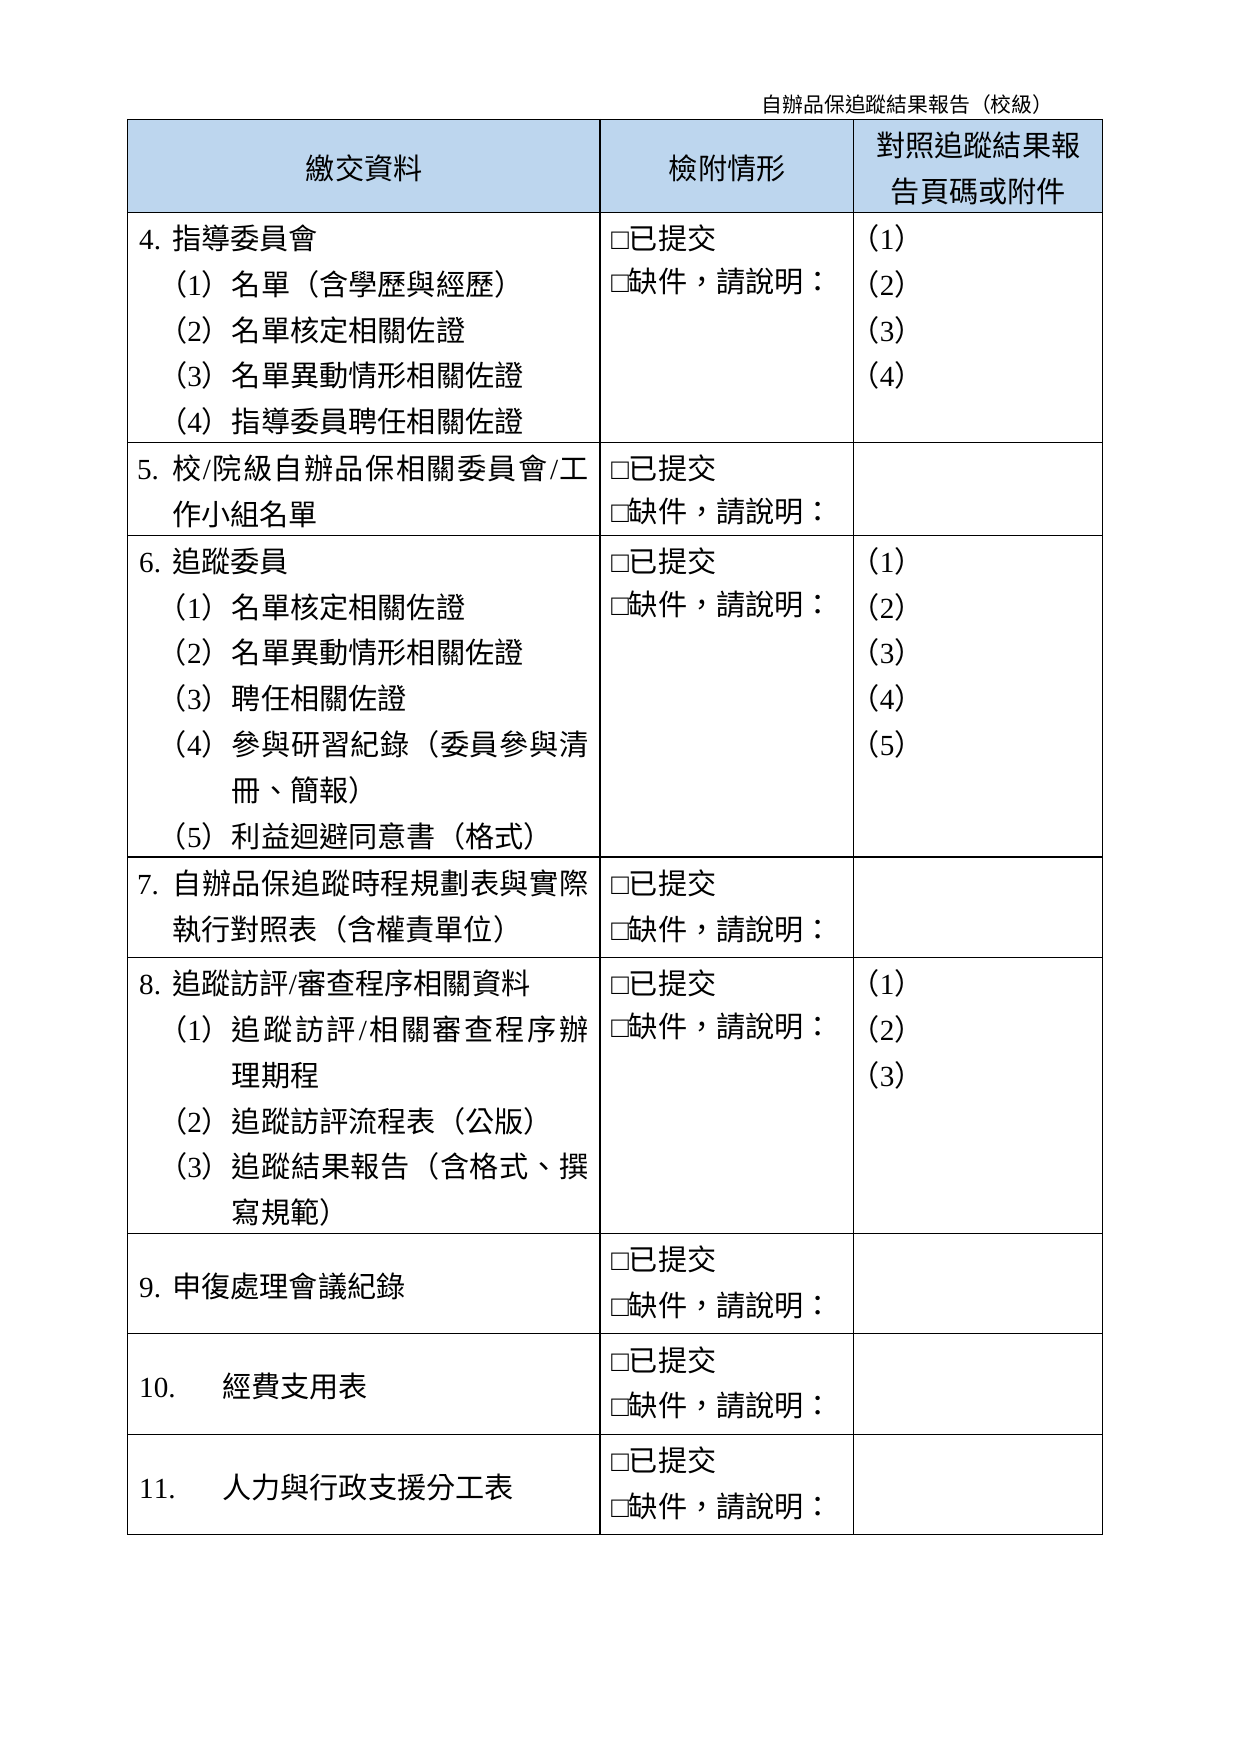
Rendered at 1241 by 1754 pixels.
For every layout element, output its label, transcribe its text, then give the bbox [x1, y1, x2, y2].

table_cell [854, 858, 1102, 957]
table_cell [854, 443, 1102, 534]
table_cell [854, 536, 1102, 856]
table_cell □已提交 □缺件，請說明： [601, 536, 853, 856]
table_cell 人力與行政支援分工表 [128, 1435, 599, 1534]
table_cell 指導委員會 名單（含學歷與經歷） 名單核定相關佐證 名單異動情形相關佐證 指導委員聘任相關佐證 [128, 213, 599, 442]
table_cell 申復處理會議紀錄 [128, 1234, 599, 1333]
table_cell □已提交 □缺件，請說明： [601, 213, 853, 442]
table_cell □已提交 □缺件，請說明： [601, 443, 853, 534]
table_cell □已提交 □缺件，請說明： [601, 858, 853, 957]
table_cell 經費支用表 [128, 1334, 599, 1434]
table_cell [854, 1234, 1102, 1333]
table_cell 追蹤委員 名單核定相關佐證 名單異動情形相關佐證 聘任相關佐證 參與研習紀錄（委員參與清冊、簡報） 利益迴避同意書（格式） [128, 536, 599, 856]
table_cell 自辦品保追蹤時程規劃表與實際執行對照表（含權責單位） [128, 858, 599, 957]
table_cell □已提交 □缺件，請說明： [601, 1334, 853, 1434]
table_cell [854, 213, 1102, 442]
table_cell 追蹤訪評/審查程序相關資料 追蹤訪評/相關審查程序辦理期程 追蹤訪評流程表（公版） 追蹤結果報告（含格式、撰寫規範） [128, 958, 599, 1233]
table_cell [854, 1334, 1102, 1434]
table_cell □已提交 □缺件，請說明： [601, 1234, 853, 1333]
table_header 檢附情形 [601, 120, 853, 212]
table_header 對照追蹤結果報告頁碼或附件 [854, 120, 1102, 212]
table_cell [854, 958, 1102, 1233]
table_cell 校/院級自辦品保相關委員會/工作小組名單 [128, 443, 599, 534]
table_cell □已提交 □缺件，請說明： [601, 1435, 853, 1534]
table_cell □已提交 □缺件，請說明： [601, 958, 853, 1233]
table_header 繳交資料 [128, 120, 599, 212]
table_cell [854, 1435, 1102, 1534]
